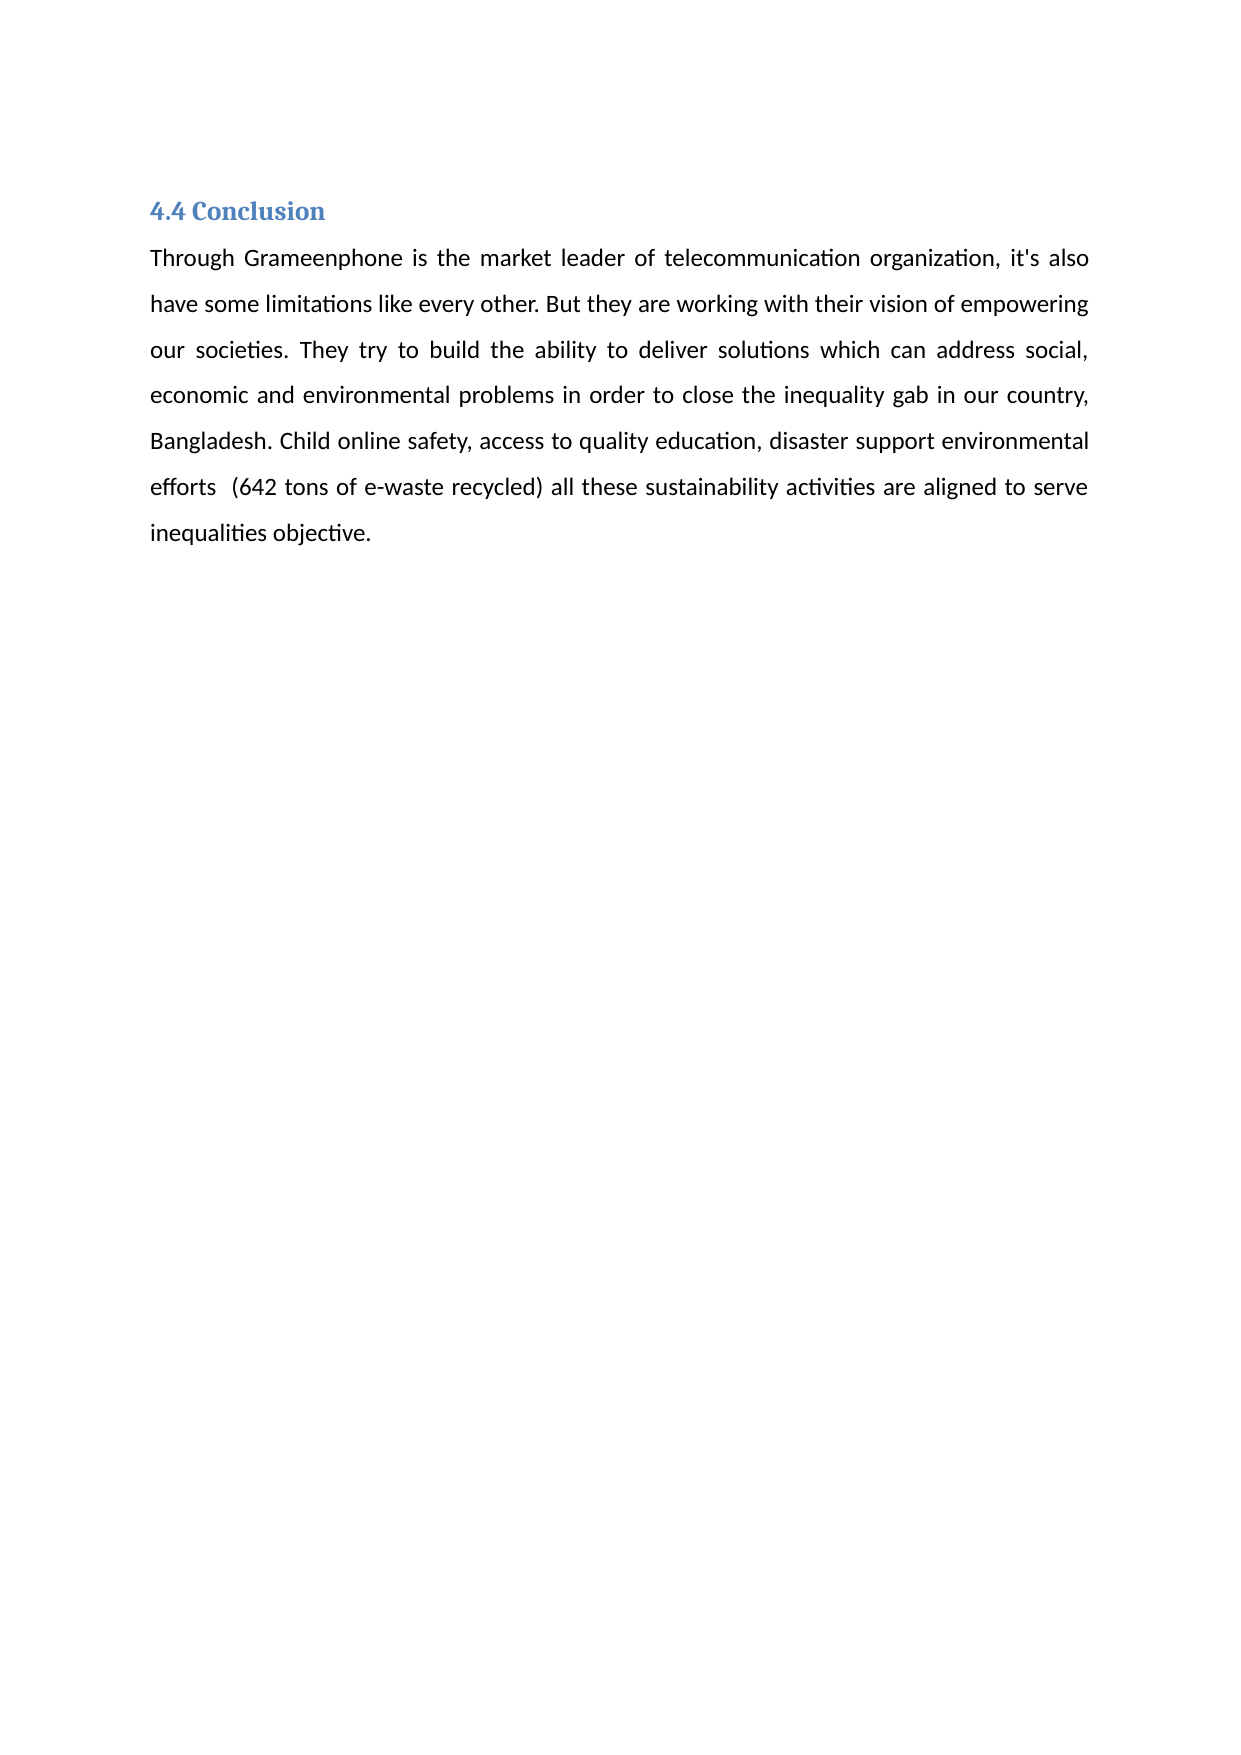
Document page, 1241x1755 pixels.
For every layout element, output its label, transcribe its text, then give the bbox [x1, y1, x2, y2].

subtitle 4.4 Conclusion [150, 196, 1090, 227]
text Through Grameenphone is the market leader of telecommunication organization, it's also have some limitations like every other. But they are working with their vision of empowering our societies. They try to build the ability to deliver solutions which can address social, economic and environmental problems in order to close the inequality gab in our country, Bangladesh. Child online safety, access to quality education, disaster support environmental efforts (642 tons of e-waste recycled) all these sustainability activities are aligned to serve inequalities objective. [150, 242, 1090, 547]
